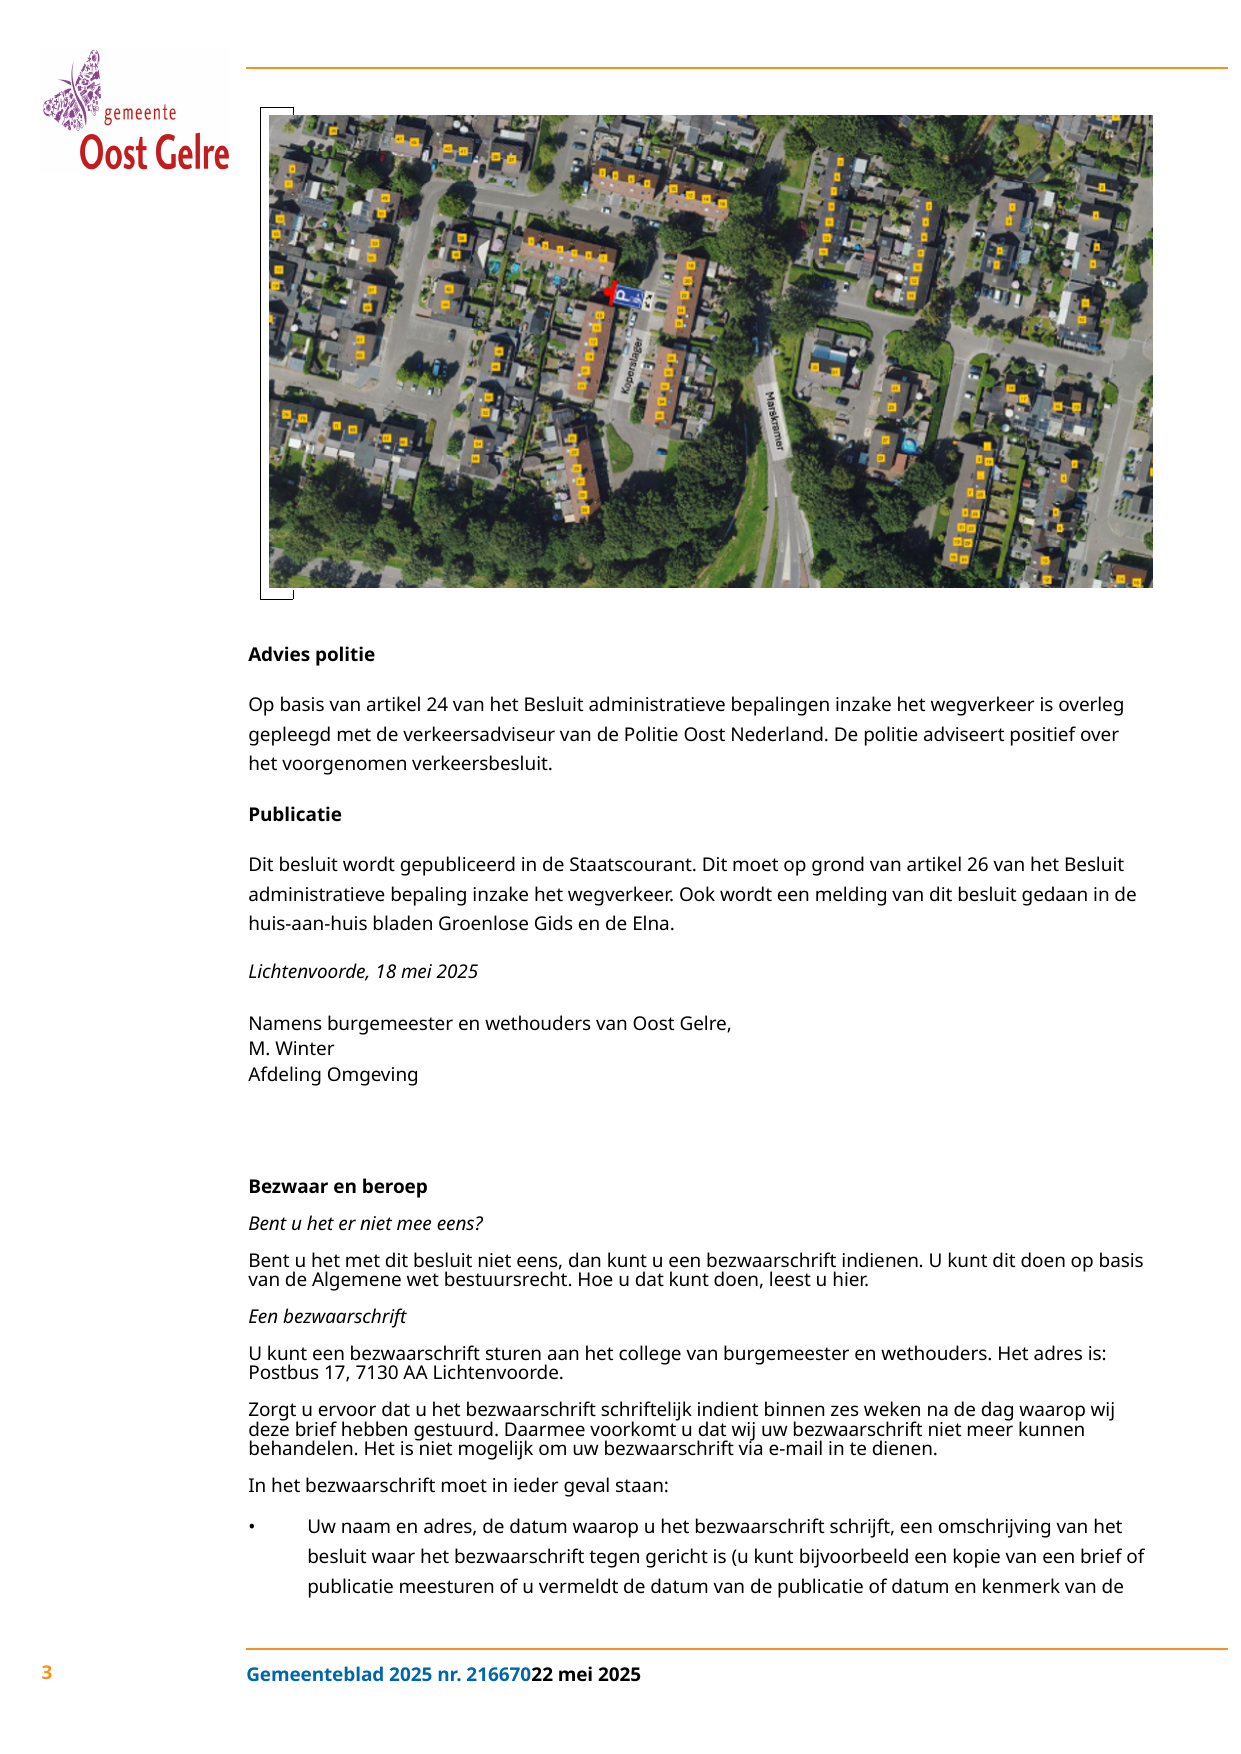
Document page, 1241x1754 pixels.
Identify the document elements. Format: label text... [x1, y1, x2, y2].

text Op basis van artikel 24 van het Besluit administratieve bepalingen inzake het wegverkeer is overleg gepleegd met de verkeersadviseur van de Politie Oost Nederland. De politie adviseert positief over het voorgenomen verkeersbesluit. [248, 691, 1152, 776]
text Publicatie [248, 801, 1152, 827]
text In het bezwaarschrift moet in ieder geval staan: [248, 1477, 1152, 1496]
text Afdeling Omgeving [248, 1061, 1152, 1087]
picture [268, 115, 1155, 590]
text M. Winter [248, 1036, 1152, 1061]
text Zorgt u ervoor dat u het bezwaarschrift schriftelijk indient binnen zes weken na de dag waarop wij deze brief hebben gestuurd. Daarmee voorkomt u dat wij uw bezwaarschrift niet meer kunnen behandelen. Het is niet mogelijk om uw bezwaarschrift via e-mail in te dienen. [248, 1401, 1152, 1459]
text Lichtenvoorde, 18 mei 2025 [248, 958, 1152, 984]
text Dit besluit wordt gepubliceerd in de Staatscourant. Dit moet op grond van artikel 26 van het Besluit administratieve bepaling inzake het wegverkeer. Ook wordt een melding van dit besluit gedaan in de huis-aan-huis bladen Groenlose Gids en de Elna. [248, 851, 1152, 936]
text Advies politie [248, 641, 1152, 667]
text U kunt een bezwaarschrift sturen aan het college van burgemeester en wethouders. Het adres is: Postbus 17, 7130 AA Lichtenvoorde. [248, 1345, 1152, 1383]
text Bezwaar en beroep [248, 1178, 1152, 1197]
text Bent u het er niet mee eens? [248, 1215, 1152, 1234]
text Namens burgemeester en wethouders van Oost Gelre, [248, 1010, 1152, 1036]
list Uw naam en adres, de datum waarop u het bezwaarschrift schrijft, een omschrijving van het besluit waar het bezwaarschrift tegen gericht is (u kunt bijvoorbeeld een kopie van een brief of publicatie meesturen of u vermeldt de datum van de publicatie of datum en kenmerk van de [248, 1514, 1152, 1599]
text Een bezwaarschrift [248, 1308, 1152, 1327]
text Bent u het met dit besluit niet eens, dan kunt u een bezwaarschrift indienen. U kunt dit doen op basis van de Algemene wet bestuursrecht. Hoe u dat kunt doen, leest u hier. [248, 1252, 1152, 1290]
picture [41, 47, 231, 172]
